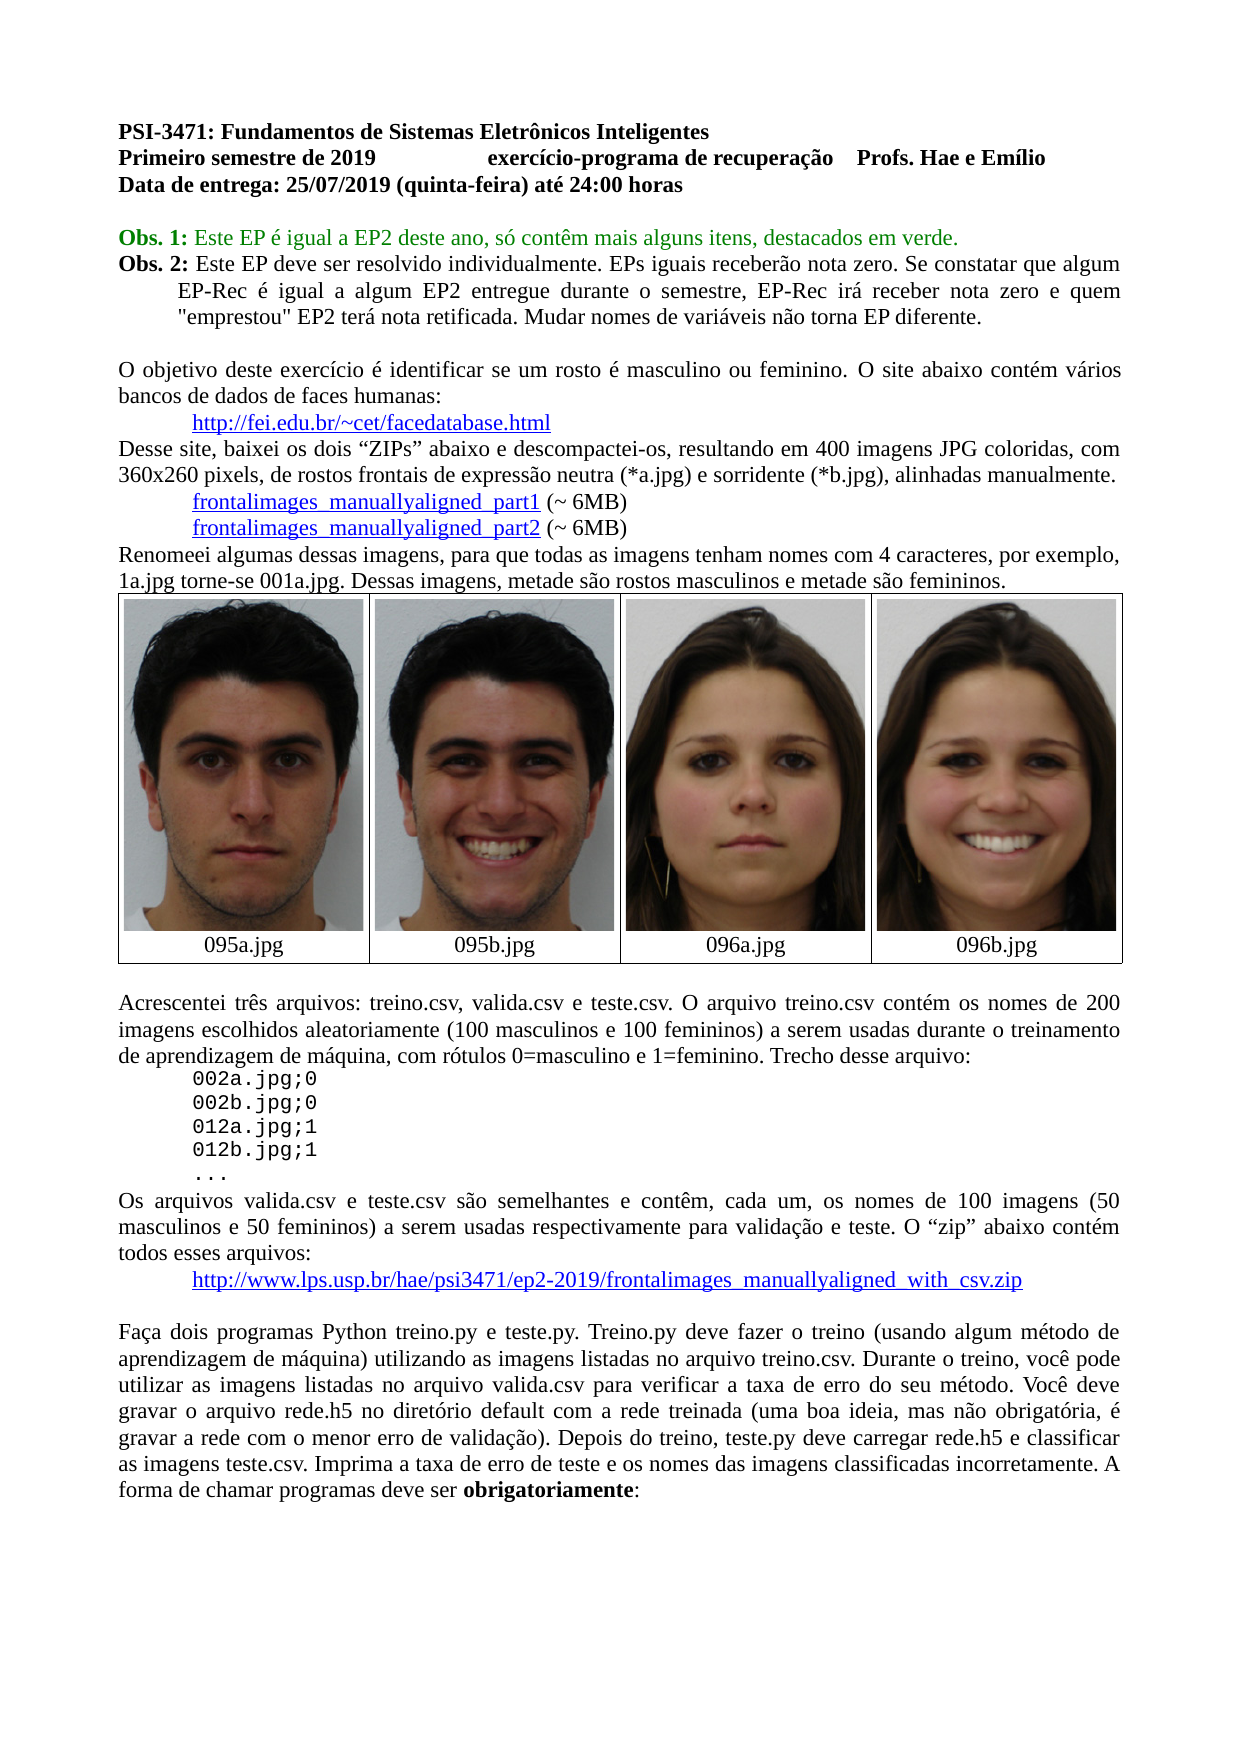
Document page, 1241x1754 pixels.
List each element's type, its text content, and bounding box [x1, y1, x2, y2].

text Obs. 2: Este EP deve ser resolvido individualmente. EPs iguais receberão nota zero. Se constatar que algum EP-Rec é igual a algum EP2 entregue durante o semestre, EP-Rec irá receber nota zero e quem "emprestou" EP2 terá nota retificada. Mudar nomes de variáveis não torna EP diferente. [118, 250, 1122, 329]
table_header 095b.jpg [370, 594, 620, 963]
text Faça dois programas Python treino.py e teste.py. Treino.py deve fazer o treino (usando algum método de aprendizagem de máquina) utilizando as imagens listadas no arquivo treino.csv. Durante o treino, você pode utilizar as imagens listadas no arquivo valida.csv para verificar a taxa de erro do seu método. Você deve gravar o arquivo rede.h5 no diretório default com a rede treinada (uma boa ideia, mas não obrigatória, é gravar a rede com o menor erro de validação). Depois do treino, teste.py deve carregar rede.h5 e classificar as imagens teste.csv. Imprima a taxa de erro de teste e os nomes das imagens classificadas incorretamente. A forma de chamar programas deve ser obrigatoriamente: [118, 1318, 1122, 1503]
table_header 096a.jpg [621, 594, 871, 963]
text 012a.jpg;1 [118, 1116, 1122, 1139]
text Data de entrega: 25/07/2019 (quinta-feira) até 24:00 horas [118, 171, 1122, 197]
text Renomeei algumas dessas imagens, para que todas as imagens tenham nomes com 4 caracteres, por exemplo, 1a.jpg torne-se 001a.jpg. Dessas imagens, metade são rostos masculinos e metade são femininos. [118, 541, 1122, 593]
text ... [118, 1163, 1122, 1187]
picture [625, 599, 866, 931]
text http://fei.edu.br/~cet/facedatabase.html [118, 409, 1122, 435]
text Acrescentei três arquivos: treino.csv, valida.csv e teste.csv. O arquivo treino.csv contém os nomes de 200 imagens escolhidos aleatoriamente (100 masculinos e 100 femininos) a serem usadas durante o treinamento de aprendizagem de máquina, com rótulos 0=masculino e 1=feminino. Trecho desse arquivo: [118, 989, 1122, 1068]
text Os arquivos valida.csv e teste.csv são semelhantes e contêm, cada um, os nomes de 100 imagens (50 masculinos e 50 femininos) a serem usadas respectivamente para validação e teste. O “zip” abaixo contém todos esses arquivos: [118, 1187, 1122, 1266]
text O objetivo deste exercício é identificar se um rosto é masculino ou feminino. O site abaixo contém vários bancos de dados de faces humanas: [118, 356, 1122, 409]
picture [374, 599, 615, 931]
table_header 095a.jpg [119, 594, 369, 963]
text Desse site, baixei os dois “ZIPs” abaixo e descompactei-os, resultando em 400 imagens JPG coloridas, com 360x260 pixels, de rostos frontais de expressão neutra (*a.jpg) e sorridente (*b.jpg), alinhadas manualmente. [118, 435, 1122, 488]
text http://www.lps.usp.br/hae/psi3471/ep2-2019/frontalimages_manuallyaligned_with_csv.zip [118, 1266, 1122, 1292]
text 002b.jpg;0 [118, 1092, 1122, 1116]
picture [123, 599, 364, 931]
text frontalimages_manuallyaligned_part1 (~ 6MB) [118, 488, 1122, 514]
text Obs. 1: Este EP é igual a EP2 deste ano, só contêm mais alguns itens, destacados em verde. [118, 224, 1122, 250]
picture [876, 599, 1117, 931]
subtitle PSI-3471: Fundamentos de Sistemas Eletrônicos Inteligentes [118, 118, 1122, 144]
table_header 096b.jpg [872, 594, 1122, 963]
text Primeiro semestre de 2019 exercício-programa de recuperação Profs. Hae e Emílio [118, 144, 1122, 171]
text 002a.jpg;0 [118, 1068, 1122, 1092]
text 012b.jpg;1 [118, 1139, 1122, 1163]
text frontalimages_manuallyaligned_part2 (~ 6MB) [118, 514, 1122, 541]
